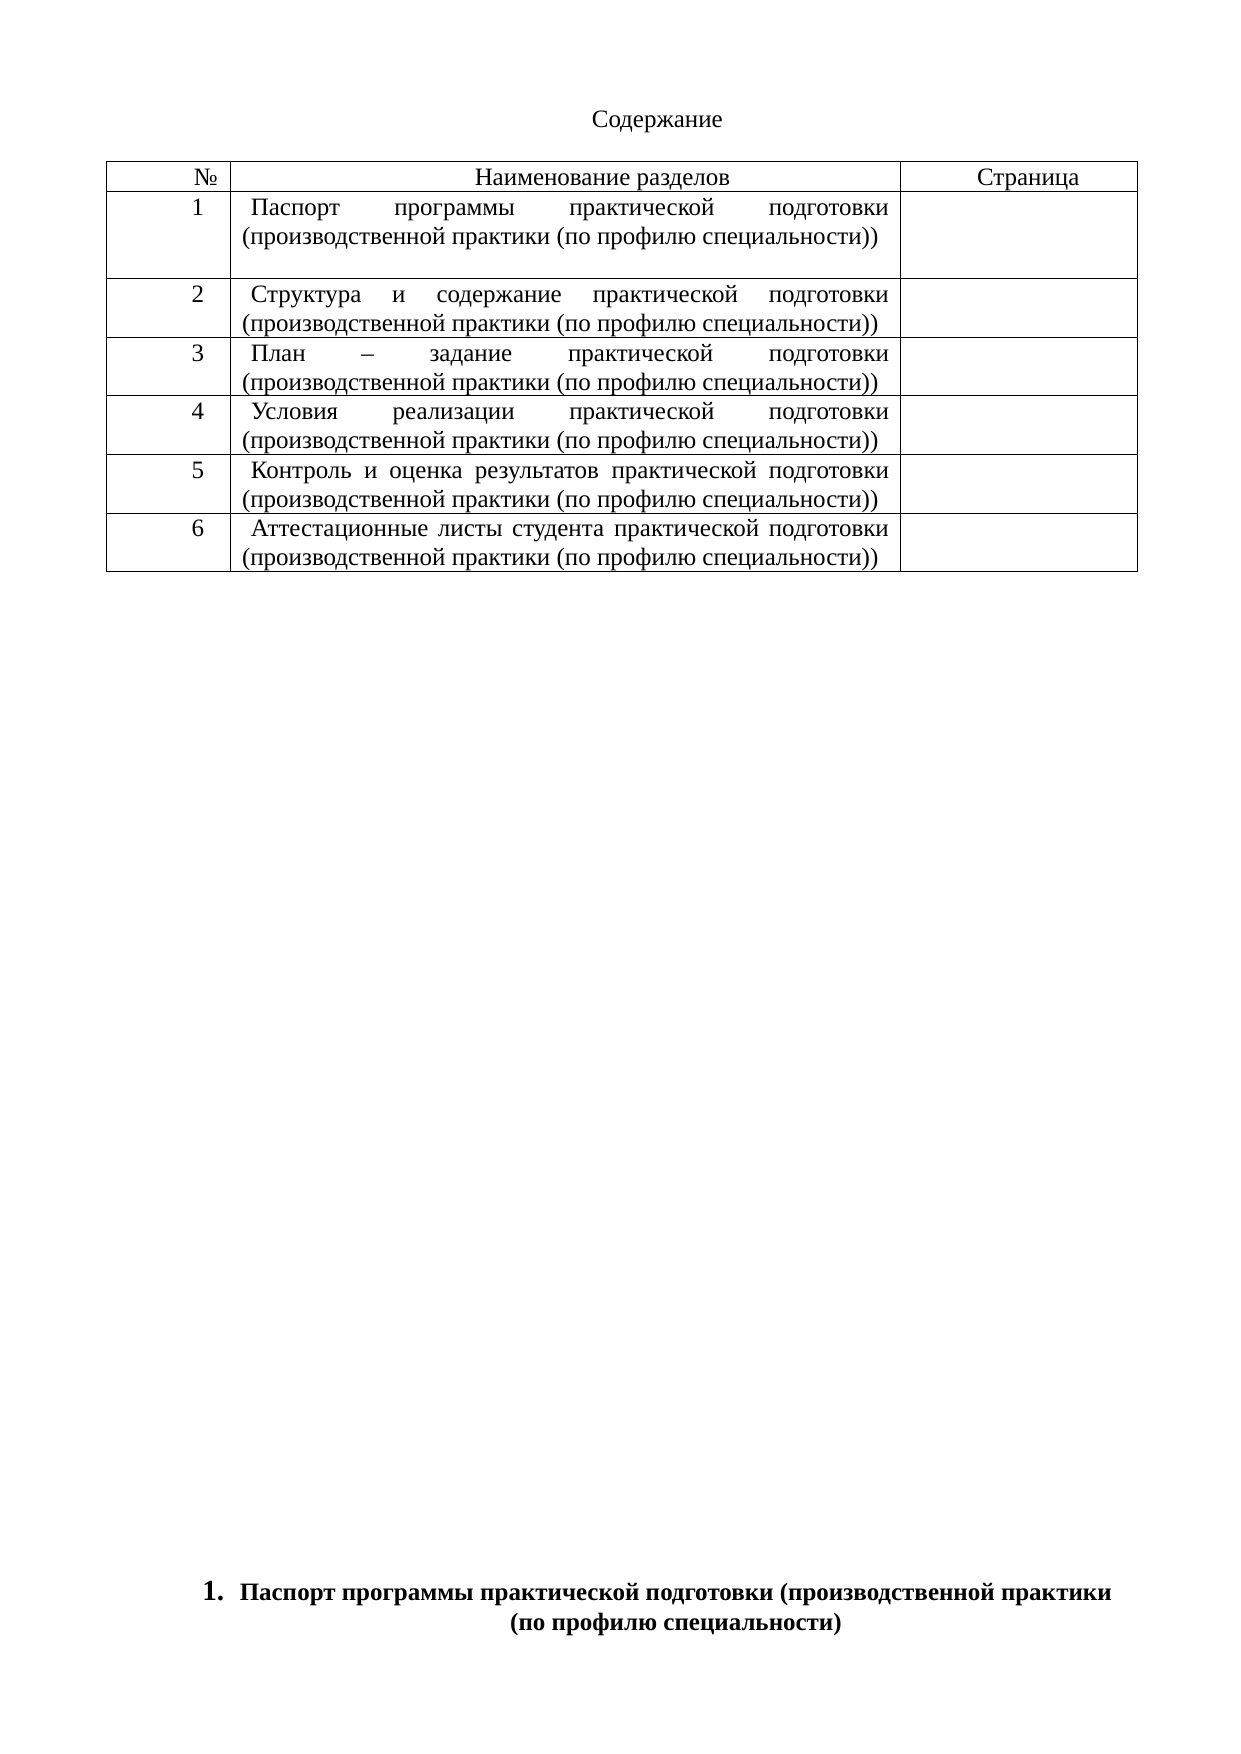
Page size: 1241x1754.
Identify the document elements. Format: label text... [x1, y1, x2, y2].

list Паспорт программы практической подготовки (производственной практики (по профилю специальности) [192, 1573, 1122, 1636]
table_cell [901, 192, 1137, 278]
table_header Страница [901, 162, 1137, 191]
table_cell План – задание практической подготовки (производственной практики (по профилю специальности)) [231, 338, 900, 395]
text Содержание [118, 104, 1122, 132]
table_cell [901, 514, 1137, 571]
table_cell [901, 455, 1137, 512]
table_cell 1 [107, 192, 230, 278]
table_cell Структура и содержание практической подготовки (производственной практики (по профилю специальности)) [231, 279, 900, 337]
table_cell Паспорт программы практической подготовки (производственной практики (по профилю специальности)) [231, 192, 900, 278]
table_cell 6 [107, 514, 230, 571]
table_header № [107, 162, 230, 191]
table_cell Аттестационные листы студента практической подготовки (производственной практики (по профилю специальности)) [231, 514, 900, 571]
table_cell [901, 279, 1137, 337]
table_cell [901, 396, 1137, 454]
table_cell 2 [107, 279, 230, 337]
table_header Наименование разделов [231, 162, 900, 191]
table_cell [901, 338, 1137, 395]
table_cell 4 [107, 396, 230, 454]
table_cell Условия реализации практической подготовки (производственной практики (по профилю специальности)) [231, 396, 900, 454]
table_cell 3 [107, 338, 230, 395]
table_cell 5 [107, 455, 230, 512]
table_cell Контроль и оценка результатов практической подготовки (производственной практики (по профилю специальности)) [231, 455, 900, 512]
